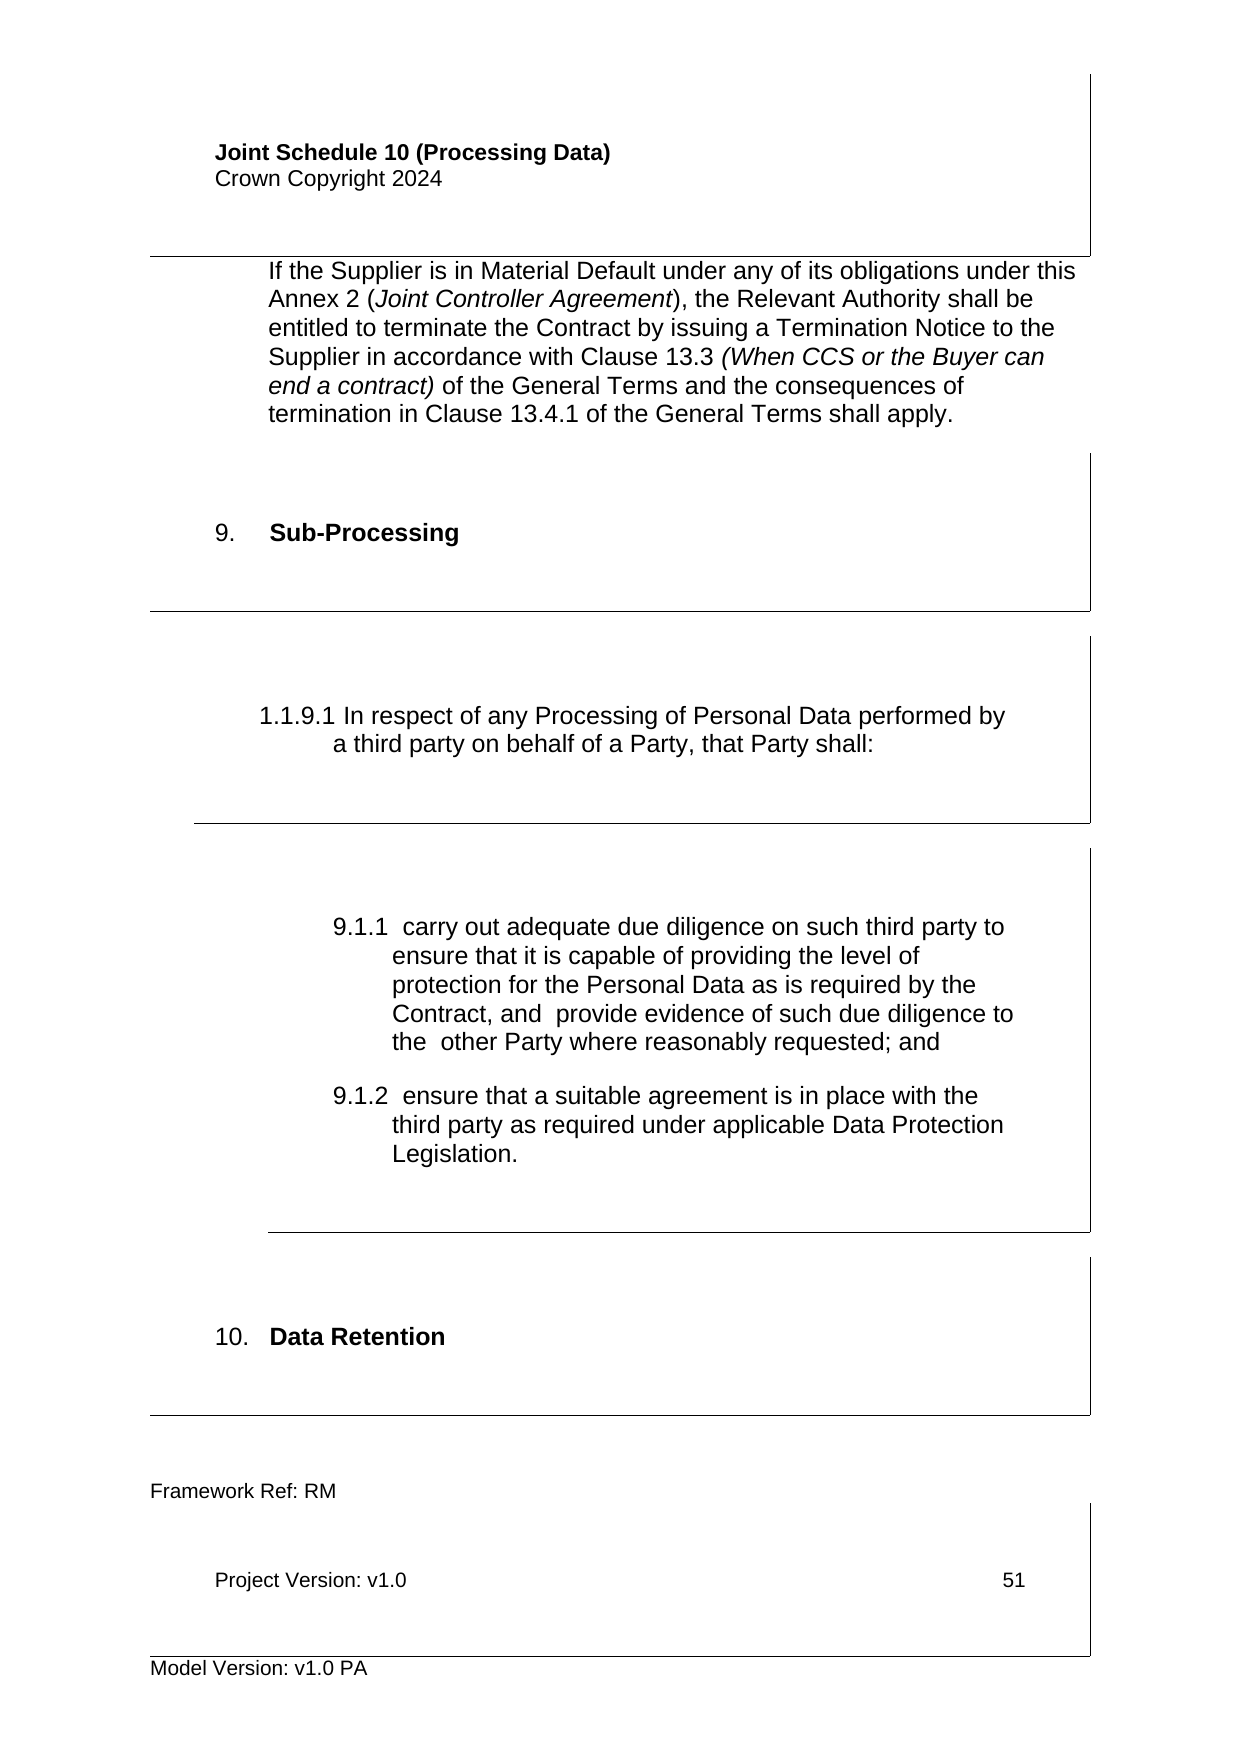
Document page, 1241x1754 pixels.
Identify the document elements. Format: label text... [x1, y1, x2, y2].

list Data Retention [150, 1257, 1090, 1415]
list ensure that a suitable agreement is in place with the third party as required under applicable Data Protection Legislation. [268, 1017, 1090, 1232]
text If the Supplier is in Material Default under any of its obligations under this Annex 2 (Joint Controller Agreement), the Relevant Authority shall be entitled to terminate the Contract by issuing a Termination Notice to the Supplier in accordance with Clause 13.3 (When CCS or the Buyer can end a contract) of the General Terms and the consequences of termination in Clause 13.4.1 of the General Terms shall apply. [268, 256, 1090, 428]
list carry out adequate due diligence on such third party to ensure that it is capable of providing the level of protection for the Personal Data as is required by the Contract, and provide evidence of such due diligence to the other Party where reasonably requested; and [268, 848, 1090, 1017]
list Sub-Processing [150, 453, 1090, 611]
list In respect of any Processing of Personal Data performed by a third party on behalf of a Party, that Party shall: [194, 636, 1090, 823]
